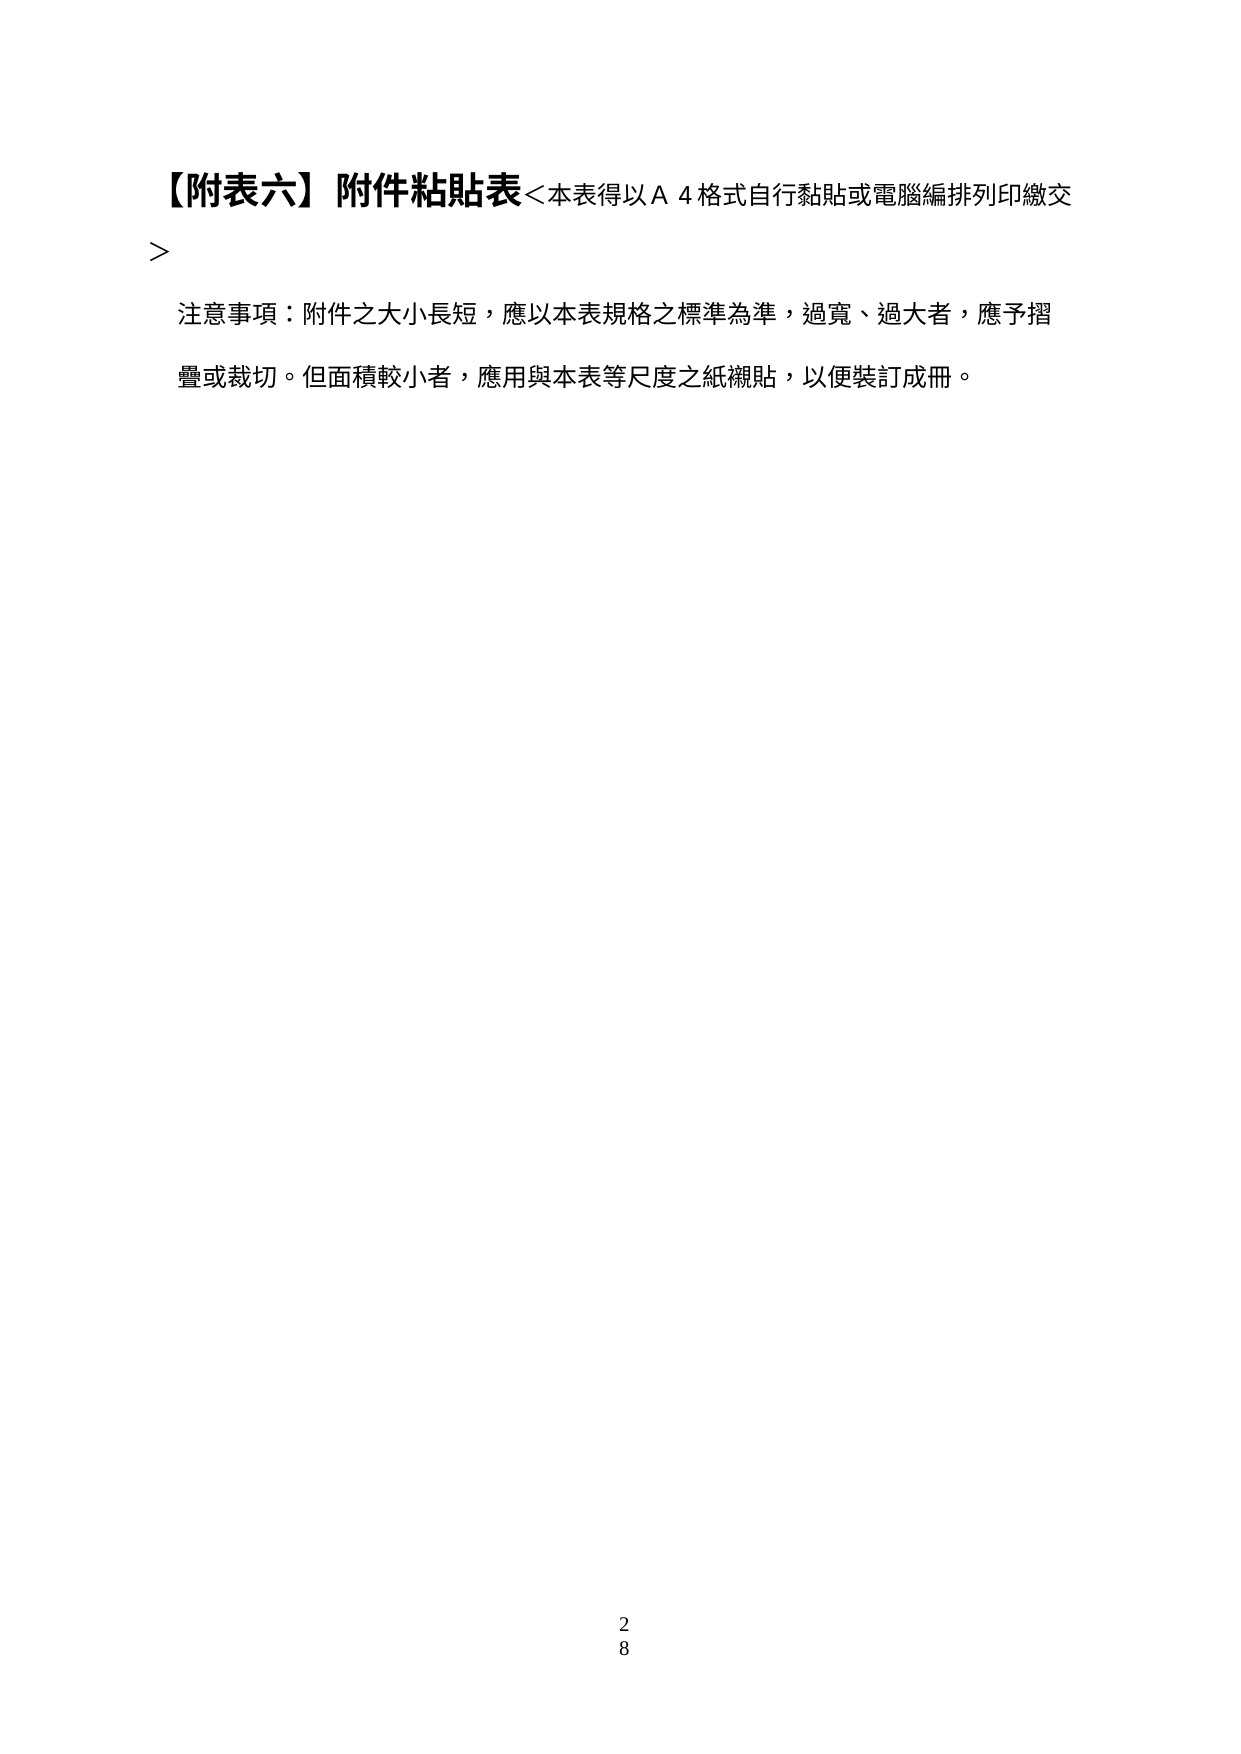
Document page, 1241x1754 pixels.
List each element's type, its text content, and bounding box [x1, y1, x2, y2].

text 【附表六】附件粘貼表＜本表得以Ａ4格式自行黏貼或電腦編排列印繳交＞ [148, 146, 1092, 271]
text 注意事項：附件之大小長短，應以本表規格之標準為準，過寬、過大者，應予摺疊或裁切。但面積較小者，應用與本表等尺度之紙襯貼，以便裝訂成冊。 [177, 271, 1063, 396]
